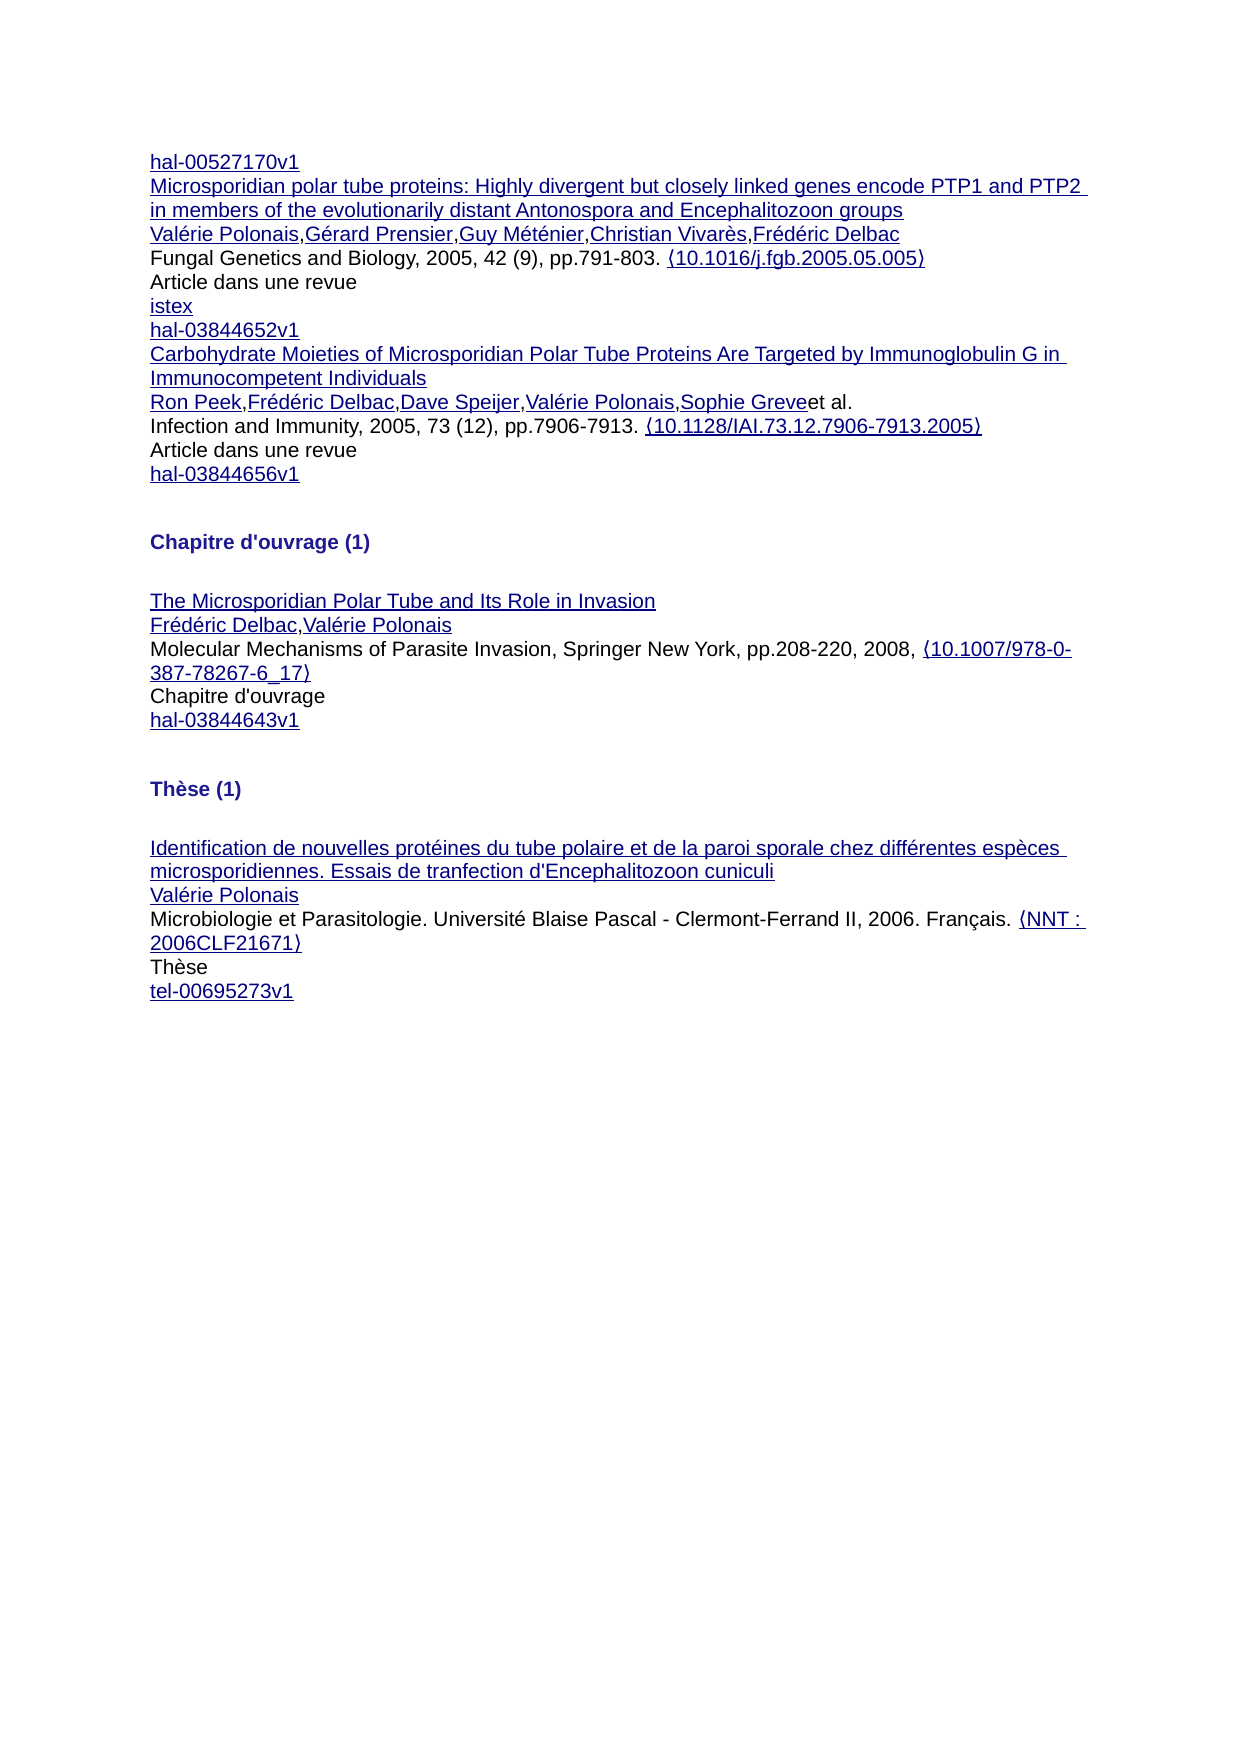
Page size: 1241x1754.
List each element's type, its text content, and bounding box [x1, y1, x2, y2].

subtitle Thèse (1) [150, 777, 1090, 801]
table_cell hal-00527170v1 [150, 150, 1090, 174]
table_cell Carbohydrate Moieties of Microsporidian Polar Tube Proteins Are Targeted by Immunoglobulin G in Immunocompetent Individuals Ron Peek,Frédéric Delbac,Dave Speijer,Valérie Polonais,Sophie Greveet al. Infection and Immunity, 2005, 73 (12), pp.7906-7913. ⟨10.1128/IAI.73.12.7906-7913.2005⟩ Article dans une revue hal-03844656v1 [150, 342, 1090, 485]
table_header The Microsporidian Polar Tube and Its Role in Invasion Frédéric Delbac,Valérie Polonais Molecular Mechanisms of Parasite Invasion, Springer New York, pp.208-220, 2008, ⟨10.1007/978-0-387-78267-6_17⟩ Chapitre d'ouvrage hal-03844643v1 [150, 589, 1090, 732]
table_header Identification de nouvelles protéines du tube polaire et de la paroi sporale chez différentes espèces microsporidiennes. Essais de tranfection d'Encephalitozoon cuniculi Valérie Polonais Microbiologie et Parasitologie. Université Blaise Pascal - Clermont-Ferrand II, 2006. Français. ⟨NNT : 2006CLF21671⟩ Thèse tel-00695273v1 [150, 835, 1090, 1003]
table_cell Microsporidian polar tube proteins: Highly divergent but closely linked genes encode PTP1 and PTP2 in members of the evolutionarily distant Antonospora and Encephalitozoon groups Valérie Polonais,Gérard Prensier,Guy Méténier,Christian Vivarès,Frédéric Delbac Fungal Genetics and Biology, 2005, 42 (9), pp.791-803. ⟨10.1016/j.fgb.2005.05.005⟩ Article dans une revue istex hal-03844652v1 [150, 174, 1090, 342]
subtitle Chapitre d'ouvrage (1) [150, 530, 1090, 554]
